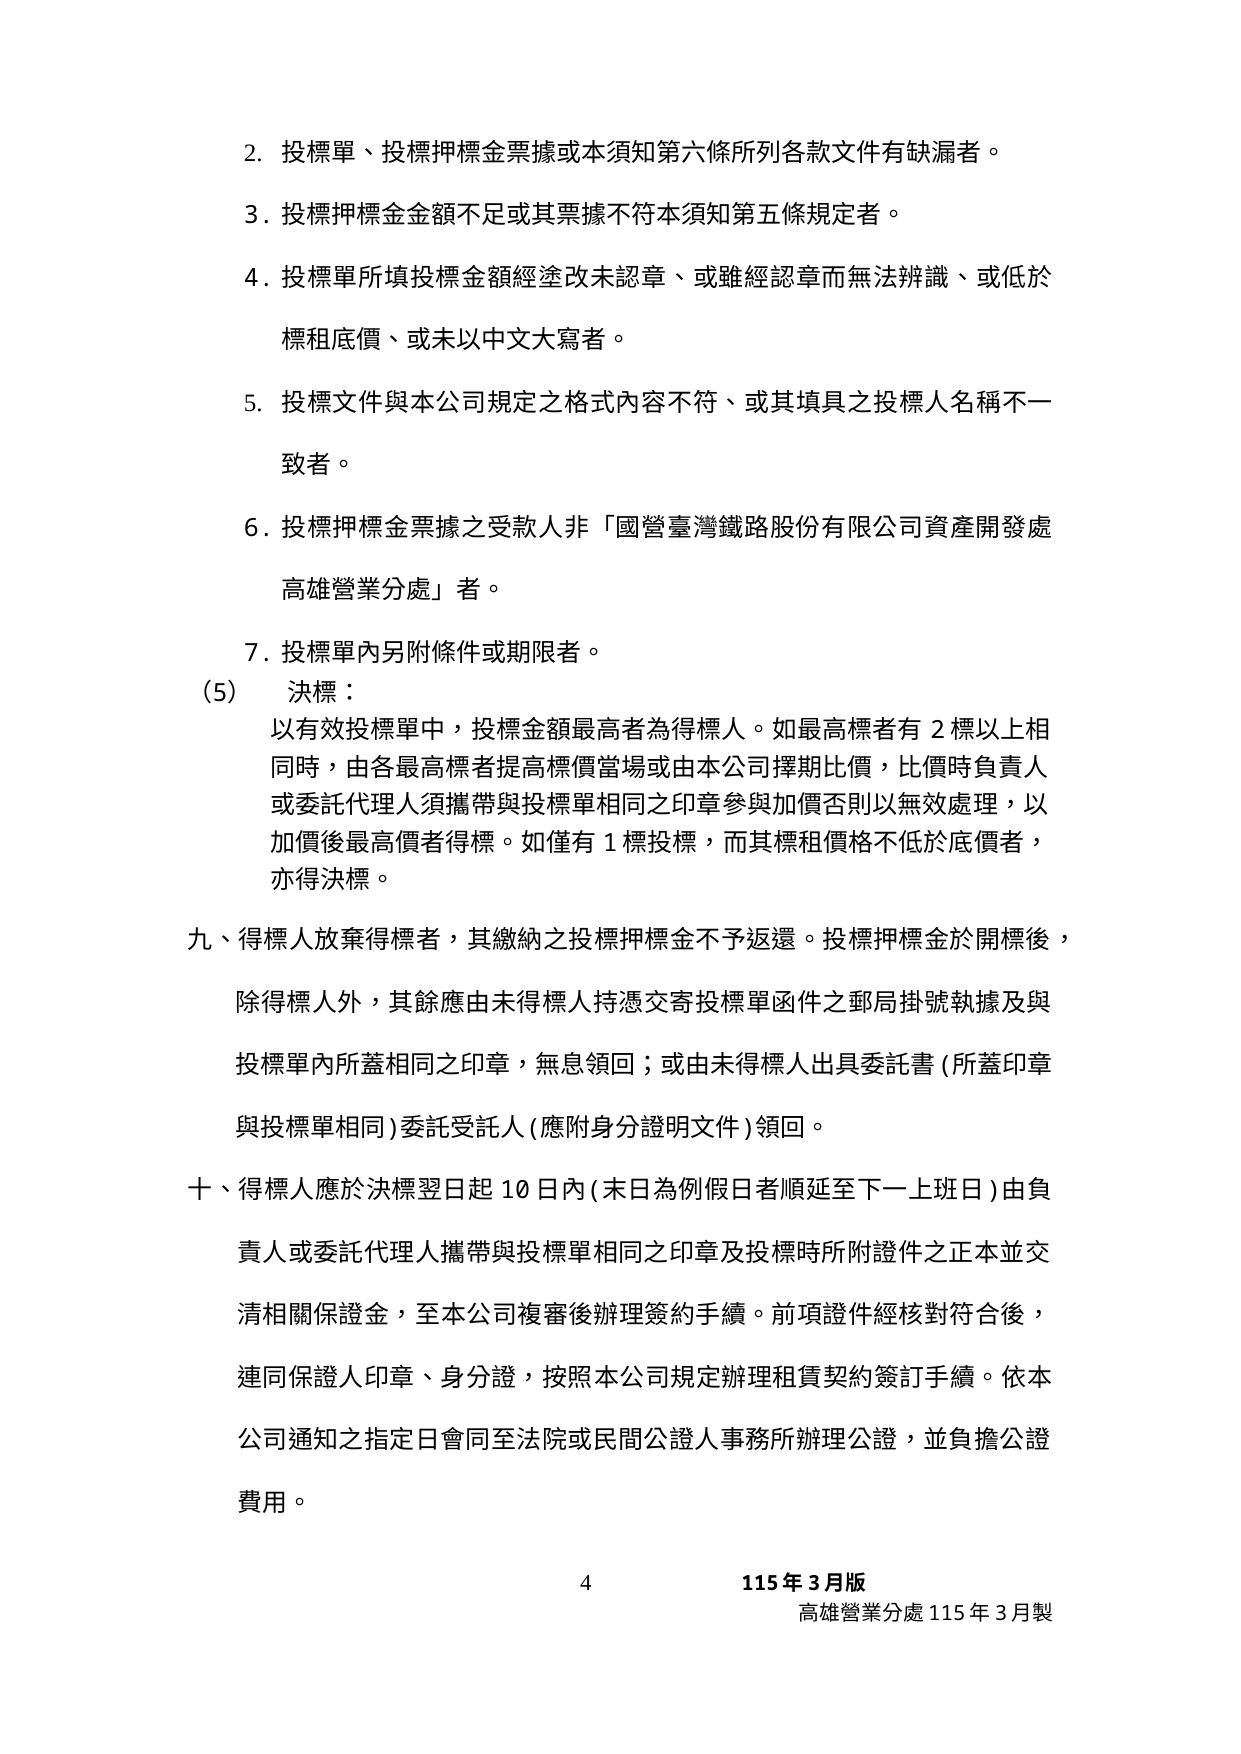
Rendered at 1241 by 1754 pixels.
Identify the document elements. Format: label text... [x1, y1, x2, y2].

list 投標單內另附條件或期限者。 [244, 608, 1053, 671]
text 九、得標人放棄得標者，其繳納之投標押標金不予返還。投標押標金於開標後，除得標人外，其餘應由未得標人持憑交寄投標單函件之郵局掛號執據及與投標單內所蓋相同之印章，無息領回；或由未得標人出具委託書(所蓋印章與投標單相同)委託受託人(應附身分證明文件)領回。 [187, 896, 1053, 1146]
list 投標文件與本公司規定之格式內容不符、或其填具之投標人名稱不一致者。 [244, 358, 1053, 483]
list 投標單、投標押標金票據或本須知第六條所列各款文件有缺漏者。 [244, 108, 1053, 171]
list 決標： [187, 671, 1051, 708]
list 投標單所填投標金額經塗改未認章、或雖經認章而無法辨識、或低於標租底價、或未以中文大寫者。 [244, 233, 1053, 358]
text 十、得標人應於決標翌日起10日內(末日為例假日者順延至下一上班日)由負責人或委託代理人攜帶與投標單相同之印章及投標時所附證件之正本並交清相關保證金，至本公司複審後辦理簽約手續。前項證件經核對符合後，連同保證人印章、身分證，按照本公司規定辦理租賃契約簽訂手續。依本公司通知之指定日會同至法院或民間公證人事務所辦理公證，並負擔公證費用。 [187, 1146, 1053, 1521]
text 以有效投標單中，投標金額最高者為得標人。如最高標者有2標以上相同時，由各最高標者提高標價當場或由本公司擇期比價，比價時負責人或委託代理人須攜帶與投標單相同之印章參與加價否則以無效處理，以加價後最高價者得標。如僅有1標投標，而其標租價格不低於底價者，亦得決標。 [270, 708, 1051, 896]
list 投標押標金票據之受款人非「國營臺灣鐵路股份有限公司資產開發處高雄營業分處」者。 [244, 483, 1053, 608]
list 投標押標金金額不足或其票據不符本須知第五條規定者。 [244, 171, 1053, 233]
